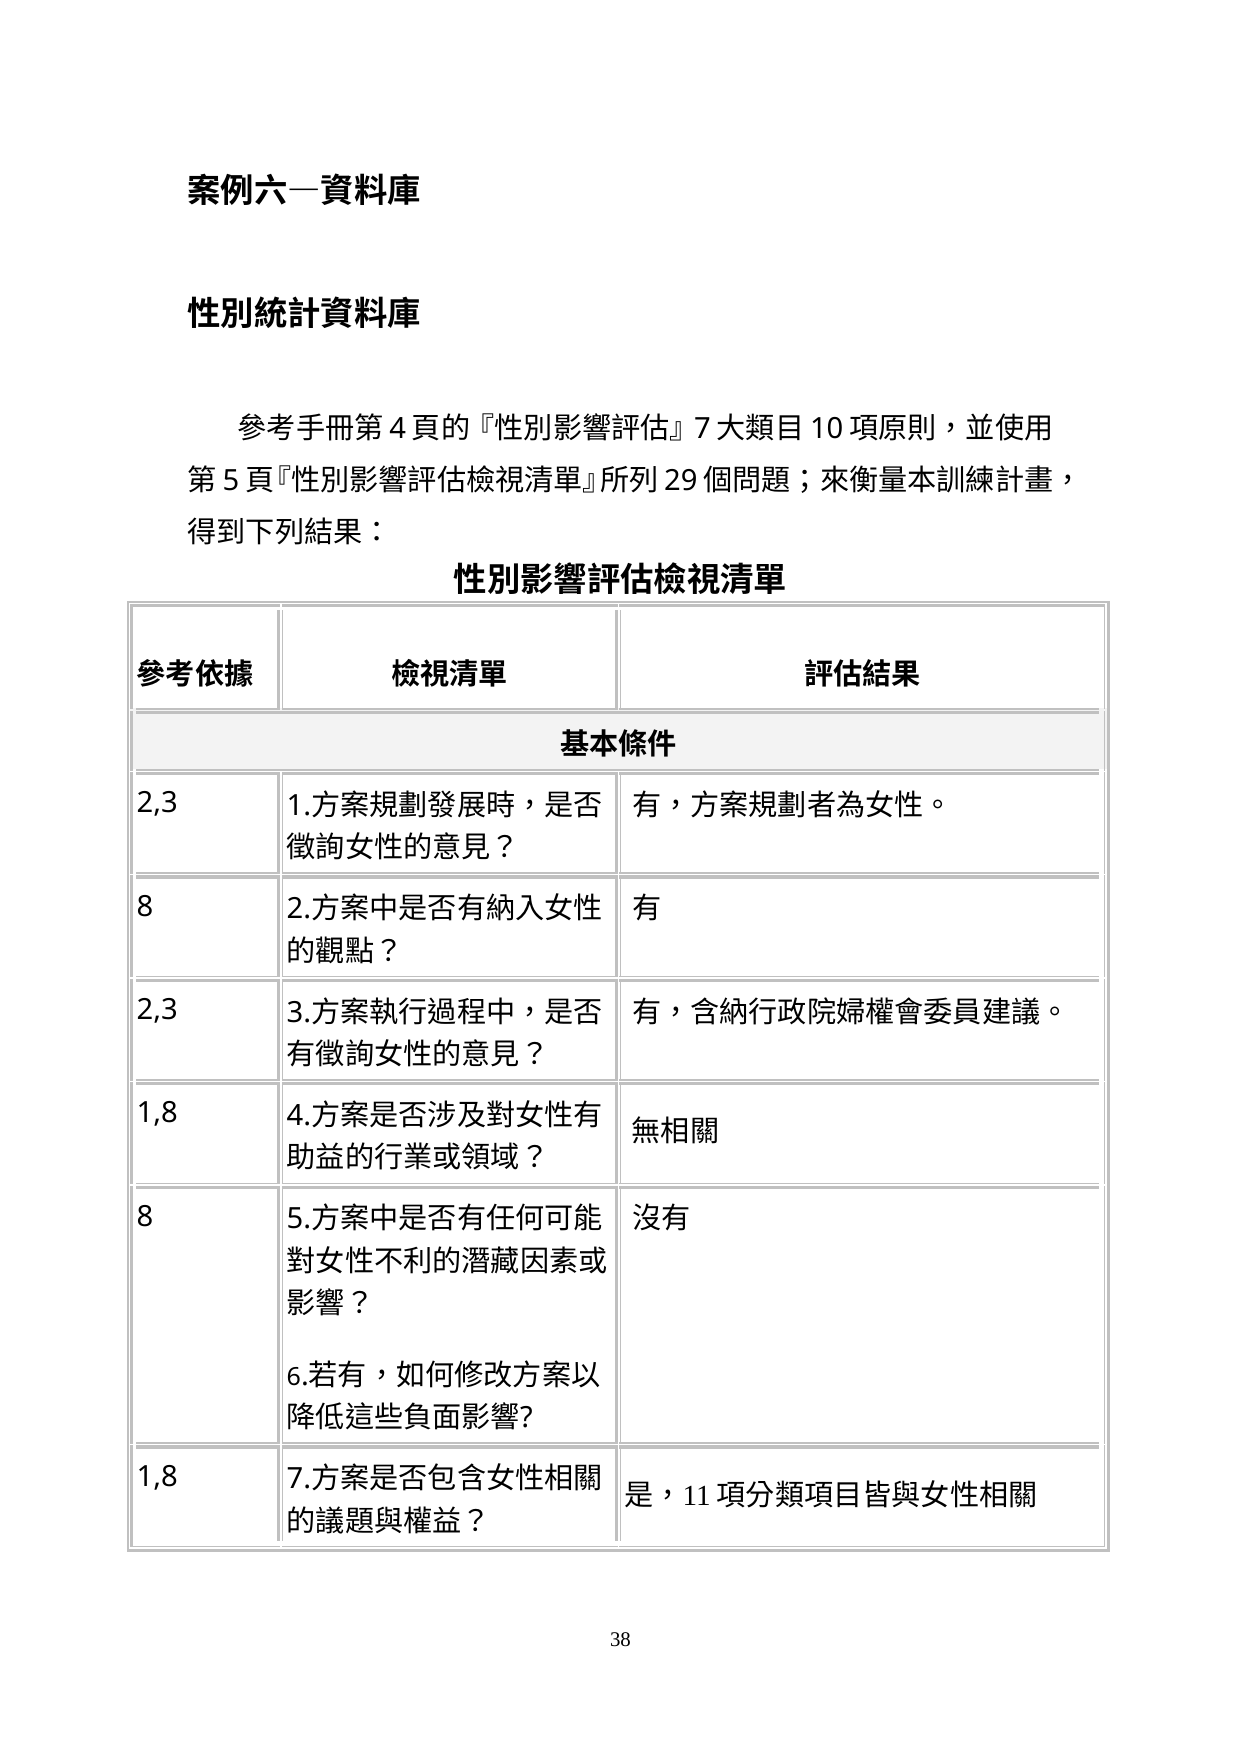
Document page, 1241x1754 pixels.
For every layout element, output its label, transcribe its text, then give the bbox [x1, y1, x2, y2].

table_header 評估結果 [618, 603, 1107, 708]
table_cell 沒有 [618, 1183, 1107, 1442]
table_cell 3.方案執行過程中，是否有徵詢女性的意見？ [283, 982, 615, 1079]
table_cell 有 [618, 872, 1107, 976]
text 性別影響評估檢視清單 [187, 553, 1053, 601]
table_cell 4.方案是否涉及對女性有助益的行業或領域？ [283, 1085, 615, 1183]
table_cell 有，方案規劃者為女性。 [618, 769, 1107, 872]
text 案例六—資料庫 [187, 150, 1053, 225]
table_cell 基本條件 [130, 708, 1107, 769]
table_cell 1,8 [130, 1079, 280, 1183]
table_cell 2.方案中是否有納入女性的觀點？ [283, 879, 615, 976]
text 性別統計資料庫 [187, 273, 1053, 348]
table_cell 無相關 [618, 1079, 1107, 1183]
table_cell 7.方案是否包含女性相關的議題與權益？ [280, 1442, 618, 1546]
table_cell 有，含納行政院婦權會委員建議。 [618, 976, 1107, 1079]
table_cell 8 [130, 1183, 280, 1442]
table_cell 2,3 [130, 769, 280, 872]
table_header 檢視清單 [280, 603, 618, 708]
table_cell 1,8 [130, 1442, 280, 1546]
table_cell 2,3 [130, 976, 280, 1079]
table_cell 1.方案規劃發展時，是否徵詢女性的意見？ [283, 775, 615, 872]
table_cell 8 [130, 872, 280, 976]
table_cell 5.方案中是否有任何可能對女性不利的潛藏因素或影響？ 6.若有，如何修改方案以降低這些負面影響? [283, 1189, 615, 1442]
table_cell 是，11項分類項目皆與女性相關 [618, 1442, 1107, 1546]
text 參考手冊第4頁的『性別影響評估』7大類目10項原則，並使用第5頁『性別影響評估檢視清單』所列29個問題；來衡量本訓練計畫，得到下列結果： [187, 396, 1053, 553]
table_header 參考依據 [133, 607, 280, 708]
